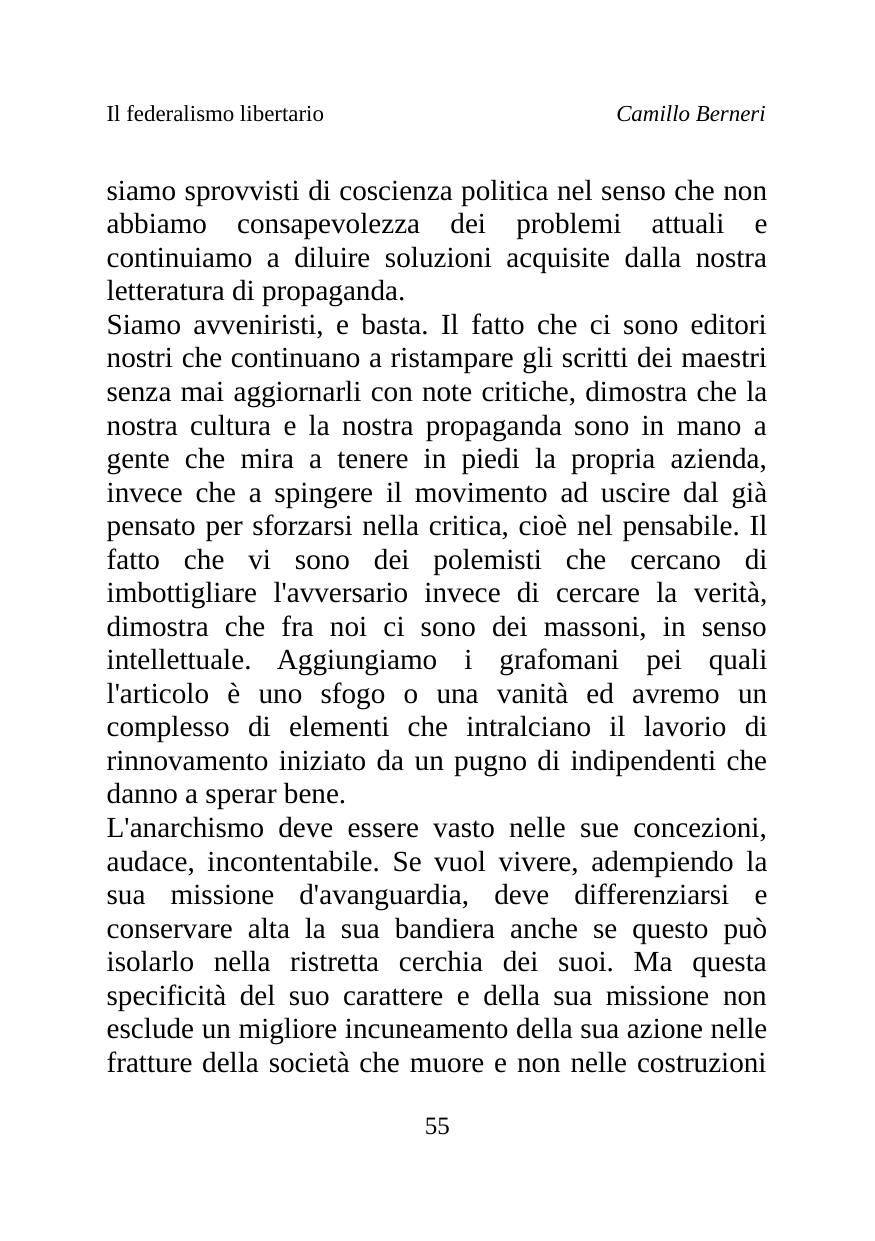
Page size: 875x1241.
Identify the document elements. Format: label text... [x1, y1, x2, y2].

text Siamo avveniristi, e basta. Il fatto che ci sono editori nostri che continuano a ristampare gli scritti dei maestri senza mai aggiornarli con note critiche, dimostra che la nostra cultura e la nostra propaganda sono in mano a gente che mira a tenere in piedi la propria azienda, invece che a spingere il movimento ad uscire dal già pensato per sforzarsi nella critica, cioè nel pensabile. Il fatto che vi sono dei polemisti che cercano di imbottigliare l'avversario invece di cercare la verità, dimostra che fra noi ci sono dei massoni, in senso intellettuale. Aggiungiamo i grafomani pei quali l'articolo è uno sfogo o una vanità ed avremo un complesso di elementi che intralciano il lavorio di rinnovamento iniziato da un pugno di indipendenti che danno a sperar bene. [106, 307, 768, 810]
text siamo sprovvisti di coscienza politica nel senso che non abbiamo consapevolezza dei problemi attuali e continuiamo a diluire soluzioni acquisite dalla nostra letteratura di propaganda. [106, 173, 768, 307]
text L'anarchismo deve essere vasto nelle sue concezioni, audace, incontentabile. Se vuol vivere, adempiendo la sua missione d'avanguardia, deve differenziarsi e conservare alta la sua bandiera anche se questo può isolarlo nella ristretta cerchia dei suoi. Ma questa specificità del suo carattere e della sua missione non esclude un migliore incuneamento della sua azione nelle fratture della società che muore e non nelle costruzioni [106, 810, 768, 1078]
